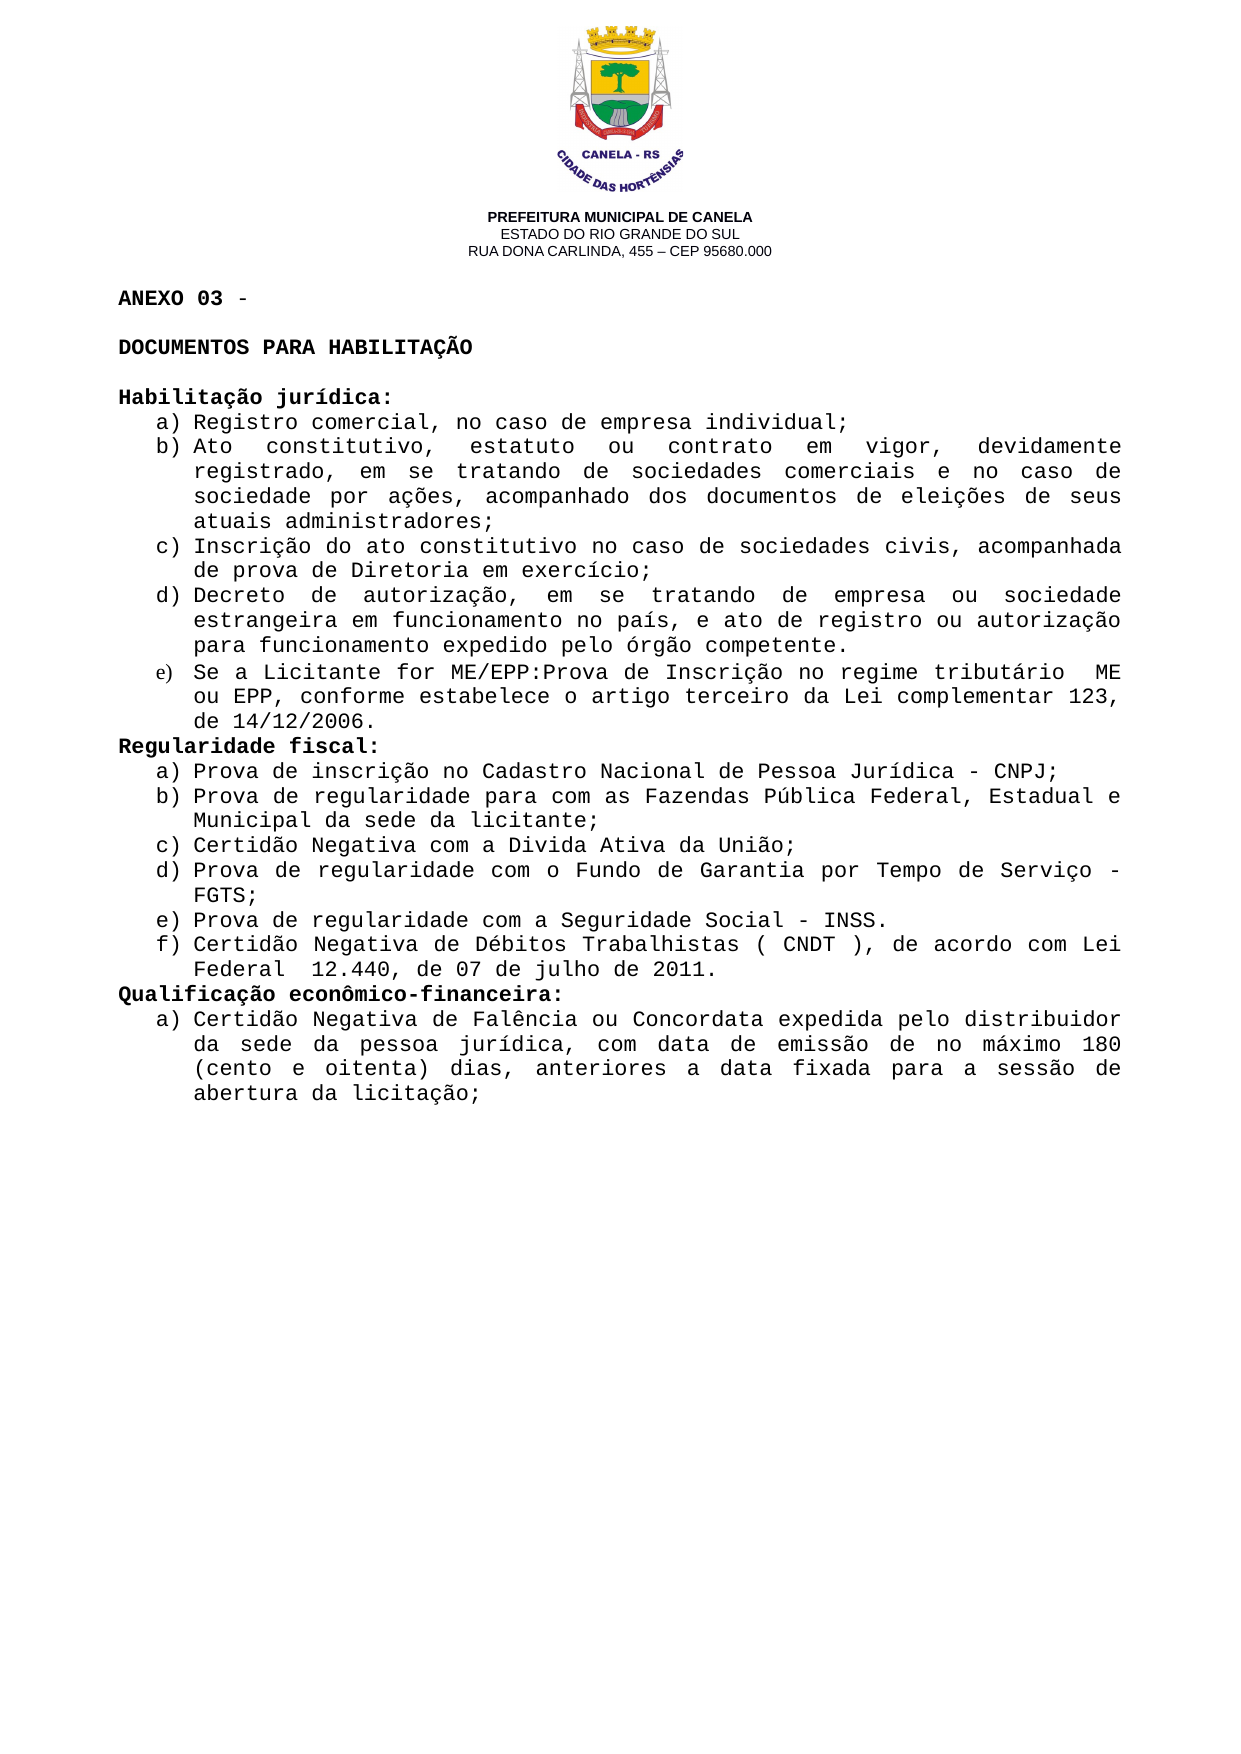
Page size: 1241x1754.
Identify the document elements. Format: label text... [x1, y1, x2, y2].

list Inscrição do ato constitutivo no caso de sociedades civis, acompanhada de prova de Diretoria em exercício; [156, 535, 1122, 584]
list Se a Licitante for ME/EPP:Prova de Inscrição no regime tributário ME ou EPP, conforme estabelece o artigo terceiro da Lei complementar 123, de 14/12/2006. [156, 659, 1122, 735]
list Decreto de autorização, em se tratando de empresa ou sociedade estrangeira em funcionamento no país, e ato de registro ou autorização para funcionamento expedido pelo órgão competente. [156, 584, 1122, 659]
list Prova de regularidade com a Seguridade Social - INSS. [156, 909, 1122, 934]
list Prova de regularidade para com as Fazendas Pública Federal, Estadual e Municipal da sede da licitante; [156, 785, 1122, 834]
text Habilitação jurídica: [118, 386, 1122, 411]
list Prova de inscrição no Cadastro Nacional de Pessoa Jurídica - CNPJ; [156, 760, 1122, 785]
text ANEXO 03 - [118, 287, 1122, 312]
list Prova de regularidade com o Fundo de Garantia por Tempo de Serviço - FGTS; [156, 859, 1122, 909]
picture [557, 26, 684, 192]
list Certidão Negativa de Falência ou Concordata expedida pelo distribuidor da sede da pessoa jurídica, com data de emissão de no máximo 180 (cento e oitenta) dias, anteriores a data fixada para a sessão de abertura da licitação; [156, 1008, 1122, 1107]
list Certidão Negativa de Débitos Trabalhistas ( CNDT ), de acordo com Lei Federal 12.440, de 07 de julho de 2011. [156, 934, 1122, 983]
text DOCUMENTOS PARA HABILITAÇÃO [118, 336, 1122, 361]
text Qualificação econômico-financeira: [118, 983, 1122, 1008]
text Regularidade fiscal: [118, 735, 1122, 760]
list Certidão Negativa com a Divida Ativa da União; [156, 834, 1122, 859]
list Registro comercial, no caso de empresa individual; [156, 411, 1122, 436]
list Ato constitutivo, estatuto ou contrato em vigor, devidamente registrado, em se tratando de sociedades comerciais e no caso de sociedade por ações, acompanhado dos documentos de eleições de seus atuais administradores; [156, 436, 1122, 535]
